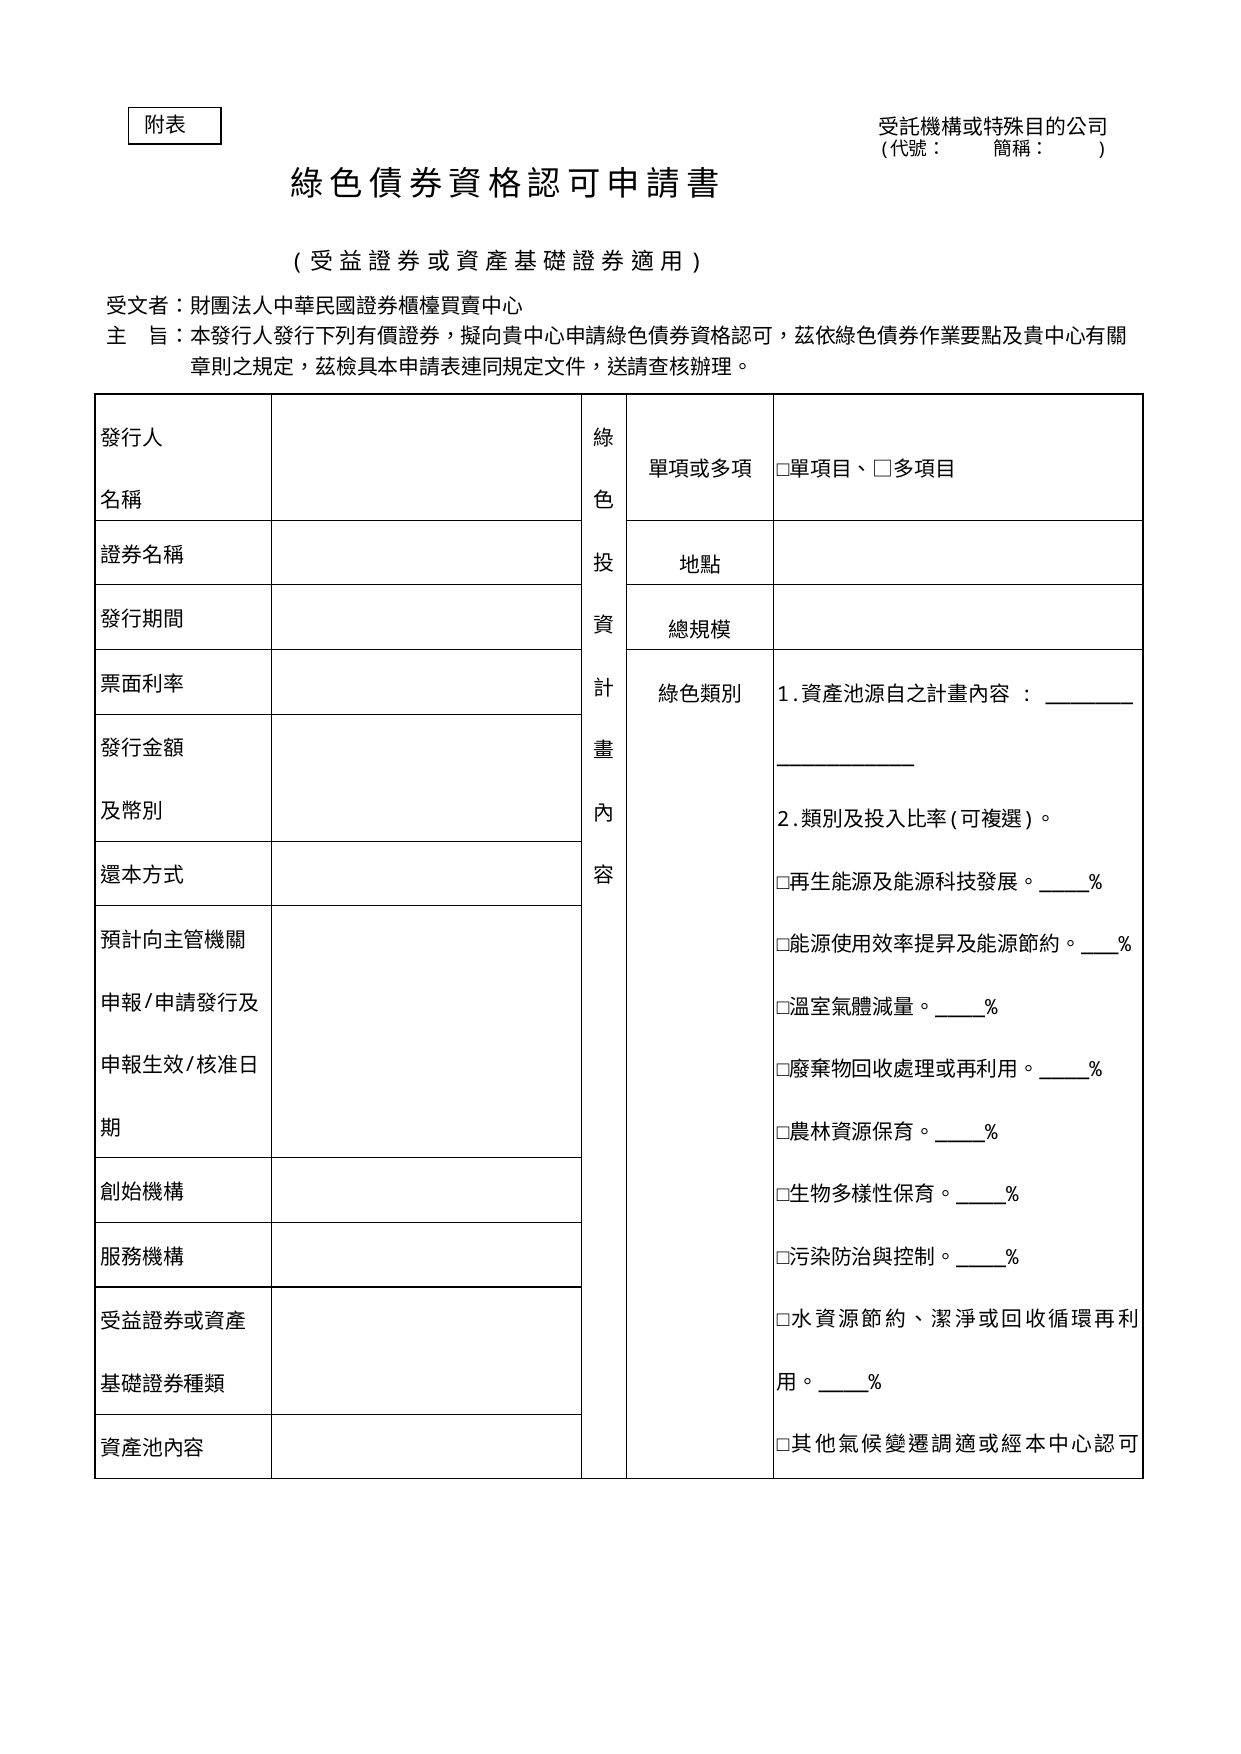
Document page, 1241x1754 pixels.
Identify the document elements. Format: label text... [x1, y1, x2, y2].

table_header 綠色投資計畫 內容 [582, 395, 626, 1478]
text 附表三 [144, 108, 205, 136]
table_cell [272, 842, 581, 905]
table_header 單項或多項 [627, 395, 773, 520]
table_cell 創始機構 [96, 1158, 271, 1222]
table_cell 還本方式 [96, 842, 271, 905]
table_cell [272, 650, 581, 713]
table_cell 資產池內容 [96, 1415, 271, 1478]
text 受託機構或特殊目的公司 [856, 118, 1119, 139]
table_cell [272, 521, 581, 584]
table_header 發行人 名稱 [96, 395, 271, 520]
table_cell 地點 [627, 521, 773, 584]
table_cell [774, 585, 1142, 649]
table_cell [774, 521, 1142, 584]
table_cell 預計向主管機關申報/申請發行及申報生效/核准日期 [96, 906, 271, 1157]
table_cell [272, 1223, 581, 1286]
table_cell [272, 1415, 581, 1478]
text (受益證券或資產基礎證券適用) [106, 214, 1134, 277]
table_cell [272, 1158, 581, 1222]
text 受文者：財團法人中華民國證券櫃檯買賣中心 [106, 289, 1134, 320]
table_cell 發行期間 [96, 585, 271, 649]
table_cell 1.資產池源自之計畫內容 : __________________ 2.類別及投入比率(可複選)。 □再生能源及能源科技發展。____% □能源使用效率提昇及能源節約。___% □溫室氣體減量。____% □廢棄物回收處理或再利用。____% □農林資源保育。____% □生物多樣性保育。____% □污染防治與控制。____% □水資源節約、潔淨或回收循環再利用。____% □其他氣候變遷調適或經本中心認可者。____%，說明:__________________ __________________________________ [774, 650, 1142, 1478]
table_cell [272, 585, 581, 649]
table_cell [272, 906, 581, 1157]
table_cell 服務機構 [96, 1223, 271, 1286]
text 主 旨：本發行人發行下列有價證券，擬向貴中心申請綠色債券資格認可，茲依綠色債券作業要點及貴中心有關章則之規定，茲檢具本申請表連同規定文件，送請查核辦理。 [106, 320, 1134, 380]
table_header [272, 395, 581, 520]
table_cell 發行金額 及幣別 [96, 715, 271, 841]
table_cell 綠色類別 [627, 650, 773, 1478]
table_cell 票面利率 [96, 650, 271, 713]
table_header □單項目、□多項目 [774, 395, 1142, 520]
table_cell 總規模 [627, 585, 773, 649]
text 綠色債券資格認可申請書 [106, 139, 1134, 202]
table_cell [272, 715, 581, 841]
table_cell [272, 1288, 581, 1413]
table_cell 受益證券或資產基礎證券種類 [96, 1288, 271, 1413]
text (代號： 簡稱： ) [856, 139, 1119, 159]
table_cell 證券名稱 [96, 521, 271, 584]
